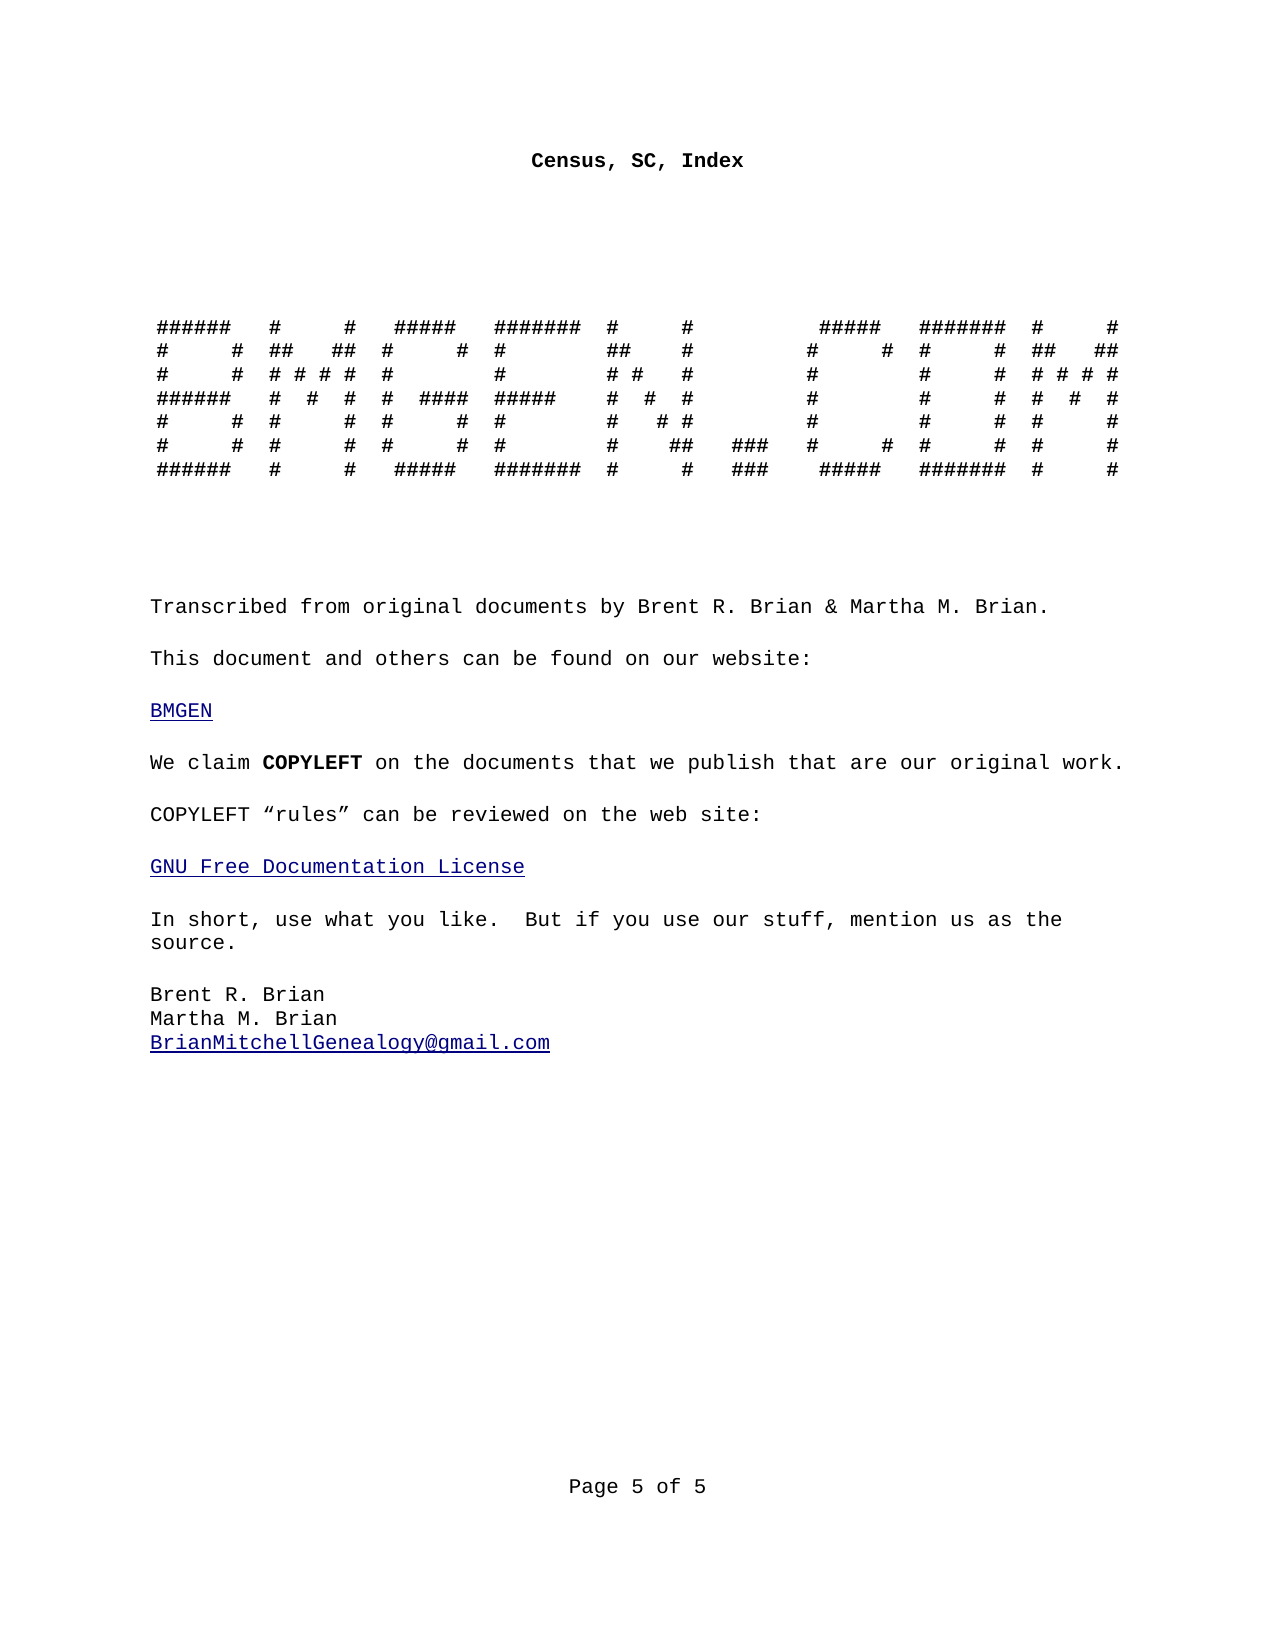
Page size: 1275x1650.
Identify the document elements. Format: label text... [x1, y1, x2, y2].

text # # ## ## # # # ## # # # # # ## ## [150, 341, 1125, 364]
text In short, use what you like. But if you use our stuff, mention us as the source. [150, 909, 1125, 956]
text GNU Free Documentation License [150, 857, 1125, 880]
text # # # # # # # # # # # # # # # # # # [150, 364, 1125, 388]
text # # # # # # # # # # # # # # # [150, 411, 1125, 435]
text ###### # # ##### ####### # # ##### ####### # # [150, 317, 1125, 341]
text ###### # # ##### ####### # # ### ##### ####### # # [150, 459, 1125, 482]
text Brent R. Brian [150, 984, 1125, 1008]
text ###### # # # # #### ##### # # # # # # # # # [150, 388, 1125, 411]
text COPYLEFT “rules” can be reviewed on the web site: [150, 804, 1125, 828]
text BMGEN [150, 700, 1125, 724]
text Transcribed from original documents by Brent R. Brian & Martha M. Brian. [150, 596, 1125, 620]
text # # # # # # # # ## ### # # # # # # [150, 435, 1125, 459]
text Martha M. Brian [150, 1008, 1125, 1032]
text This document and others can be found on our website: [150, 648, 1125, 672]
text We claim COPYLEFT on the documents that we publish that are our original work. [150, 752, 1125, 776]
text BrianMitchellGenealogy@gmail.com [150, 1032, 1125, 1055]
